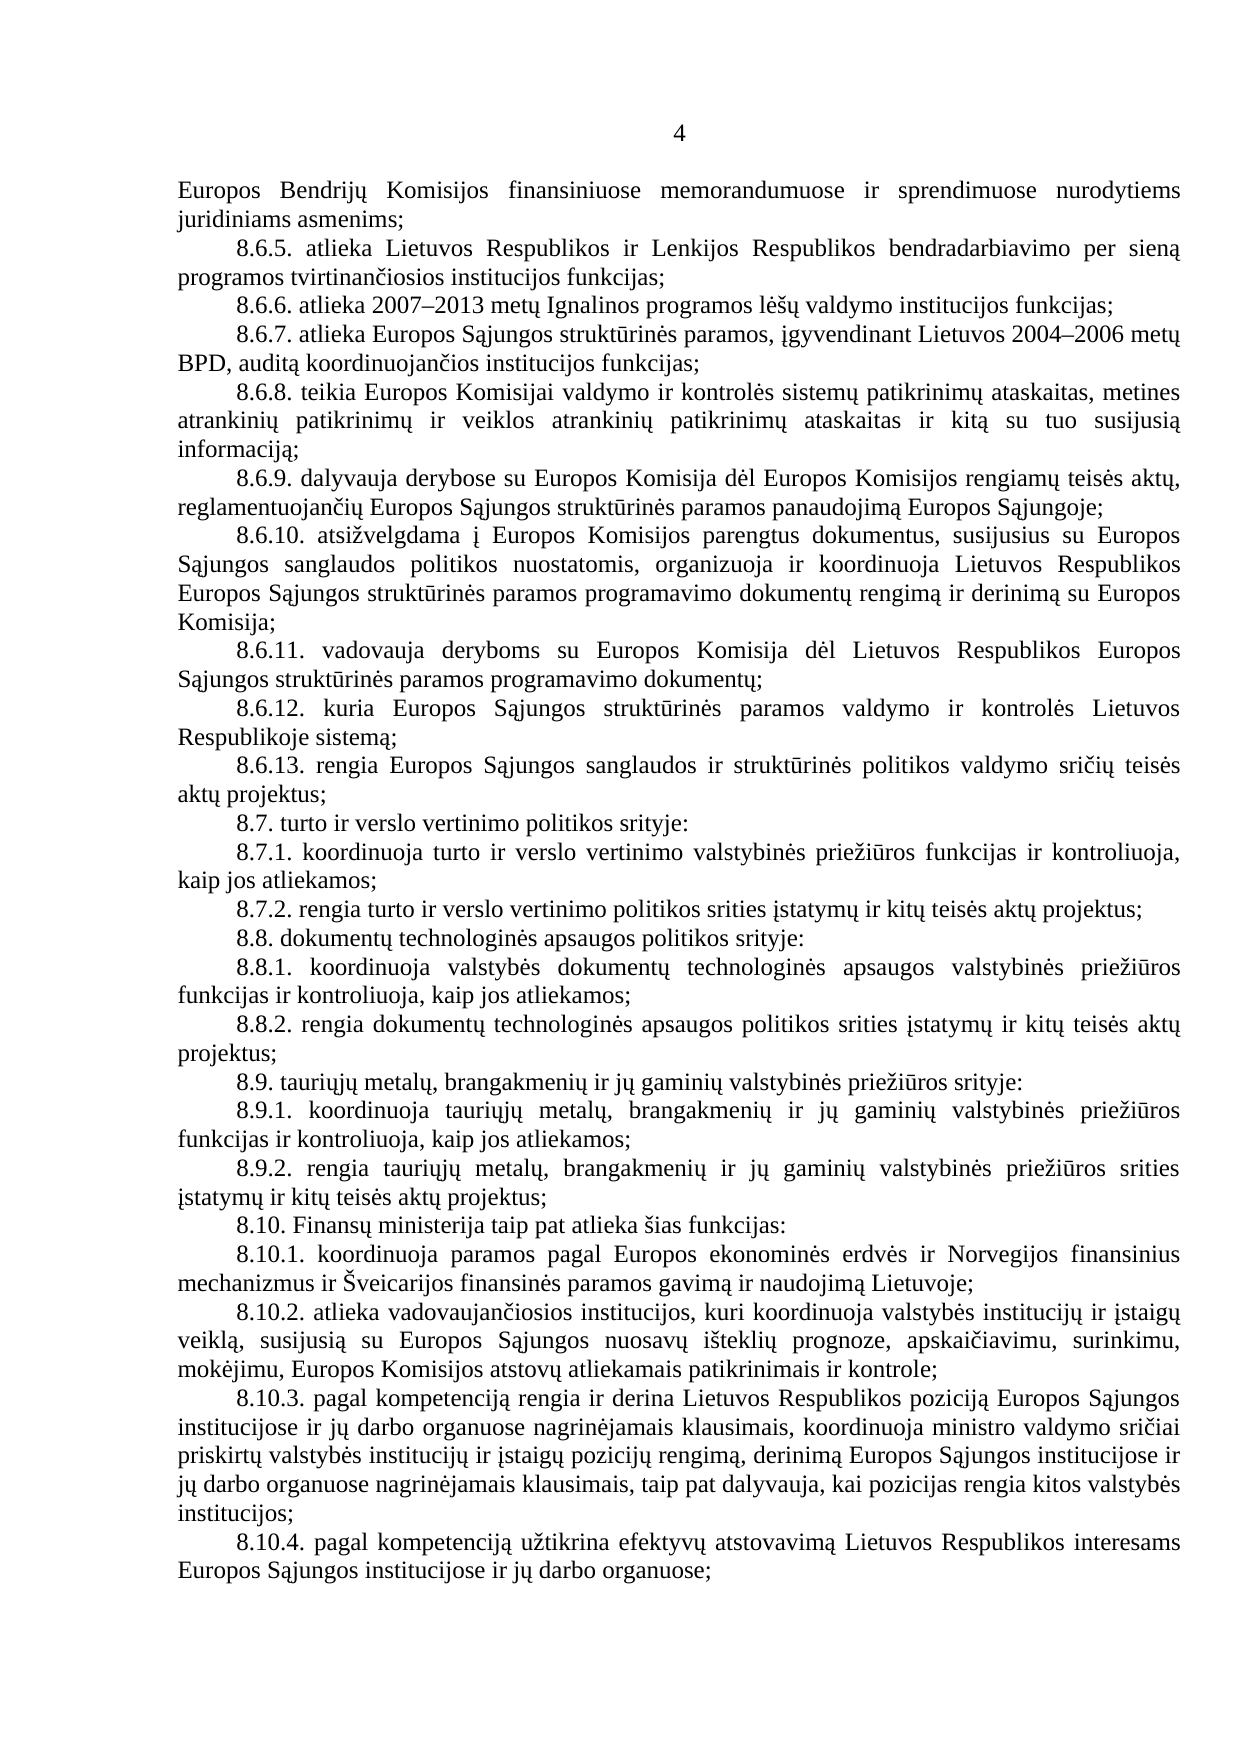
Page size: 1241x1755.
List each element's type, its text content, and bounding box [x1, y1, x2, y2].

text 8.10.2. atlieka vadovaujančiosios institucijos, kuri koordinuoja valstybės institucijų ir įstaigų veiklą, susijusią su Europos Sąjungos nuosavų išteklių prognoze, apskaičiavimu, surinkimu, mokėjimu, Europos Komisijos atstovų atliekamais patikrinimais ir kontrole; [177, 1297, 1181, 1383]
text 8.10. Finansų ministerija taip pat atlieka šias funkcijas: [177, 1211, 1181, 1239]
text 8.9.2. rengia tauriųjų metalų, brangakmenių ir jų gaminių valstybinės priežiūros srities įstatymų ir kitų teisės aktų projektus; [177, 1153, 1181, 1211]
text Europos Bendrijų Komisijos finansiniuose memorandumuose ir sprendimuose nurodytiems juridiniams asmenims; [177, 176, 1181, 233]
text 8.7. turto ir verslo vertinimo politikos srityje: [177, 808, 1181, 837]
text 8.8.2. rengia dokumentų technologinės apsaugos politikos srities įstatymų ir kitų teisės aktų projektus; [177, 1009, 1181, 1067]
text 8.7.2. rengia turto ir verslo vertinimo politikos srities įstatymų ir kitų teisės aktų projektus; [177, 894, 1181, 923]
text 8.6.12. kuria Europos Sąjungos struktūrinės paramos valdymo ir kontrolės Lietuvos Respublikoje sistemą; [177, 693, 1181, 751]
text 8.8.1. koordinuoja valstybės dokumentų technologinės apsaugos valstybinės priežiūros funkcijas ir kontroliuoja, kaip jos atliekamos; [177, 952, 1181, 1009]
text 8.8. dokumentų technologinės apsaugos politikos srityje: [177, 923, 1181, 952]
text 8.10.4. pagal kompetenciją užtikrina efektyvų atstovavimą Lietuvos Respublikos interesams Europos Sąjungos institucijose ir jų darbo organuose; [177, 1527, 1181, 1584]
text 8.10.1. koordinuoja paramos pagal Europos ekonominės erdvės ir Norvegijos finansinius mechanizmus ir Šveicarijos finansinės paramos gavimą ir naudojimą Lietuvoje; [177, 1239, 1181, 1297]
text 8.6.11. vadovauja deryboms su Europos Komisija dėl Lietuvos Respublikos Europos Sąjungos struktūrinės paramos programavimo dokumentų; [177, 636, 1181, 693]
text 8.6.13. rengia Europos Sąjungos sanglaudos ir struktūrinės politikos valdymo sričių teisės aktų projektus; [177, 751, 1181, 808]
text 8.6.7. atlieka Europos Sąjungos struktūrinės paramos, įgyvendinant Lietuvos 2004–2006 metų BPD, auditą koordinuojančios institucijos funkcijas; [177, 319, 1181, 377]
text 8.10.3. pagal kompetenciją rengia ir derina Lietuvos Respublikos poziciją Europos Sąjungos institucijose ir jų darbo organuose nagrinėjamais klausimais, koordinuoja ministro valdymo sričiai priskirtų valstybės institucijų ir įstaigų pozicijų rengimą, derinimą Europos Sąjungos institucijose ir jų darbo organuose nagrinėjamais klausimais, taip pat dalyvauja, kai pozicijas rengia kitos valstybės institucijos; [177, 1383, 1181, 1527]
text 8.6.8. teikia Europos Komisijai valdymo ir kontrolės sistemų patikrinimų ataskaitas, metines atrankinių patikrinimų ir veiklos atrankinių patikrinimų ataskaitas ir kitą su tuo susijusią informaciją; [177, 377, 1181, 463]
text 8.7.1. koordinuoja turto ir verslo vertinimo valstybinės priežiūros funkcijas ir kontroliuoja, kaip jos atliekamos; [177, 837, 1181, 894]
text 8.9. tauriųjų metalų, brangakmenių ir jų gaminių valstybinės priežiūros srityje: [177, 1067, 1181, 1096]
text 8.6.5. atlieka Lietuvos Respublikos ir Lenkijos Respublikos bendradarbiavimo per sieną programos tvirtinančiosios institucijos funkcijas; [177, 233, 1181, 291]
text 8.6.10. atsižvelgdama į Europos Komisijos parengtus dokumentus, susijusius su Europos Sąjungos sanglaudos politikos nuostatomis, organizuoja ir koordinuoja Lietuvos Respublikos Europos Sąjungos struktūrinės paramos programavimo dokumentų rengimą ir derinimą su Europos Komisija; [177, 521, 1181, 636]
text 8.6.6. atlieka 2007–2013 metų Ignalinos programos lėšų valdymo institucijos funkcijas; [177, 291, 1181, 319]
text 8.6.9. dalyvauja derybose su Europos Komisija dėl Europos Komisijos rengiamų teisės aktų, reglamentuojančių Europos Sąjungos struktūrinės paramos panaudojimą Europos Sąjungoje; [177, 463, 1181, 521]
text 8.9.1. koordinuoja tauriųjų metalų, brangakmenių ir jų gaminių valstybinės priežiūros funkcijas ir kontroliuoja, kaip jos atliekamos; [177, 1096, 1181, 1153]
